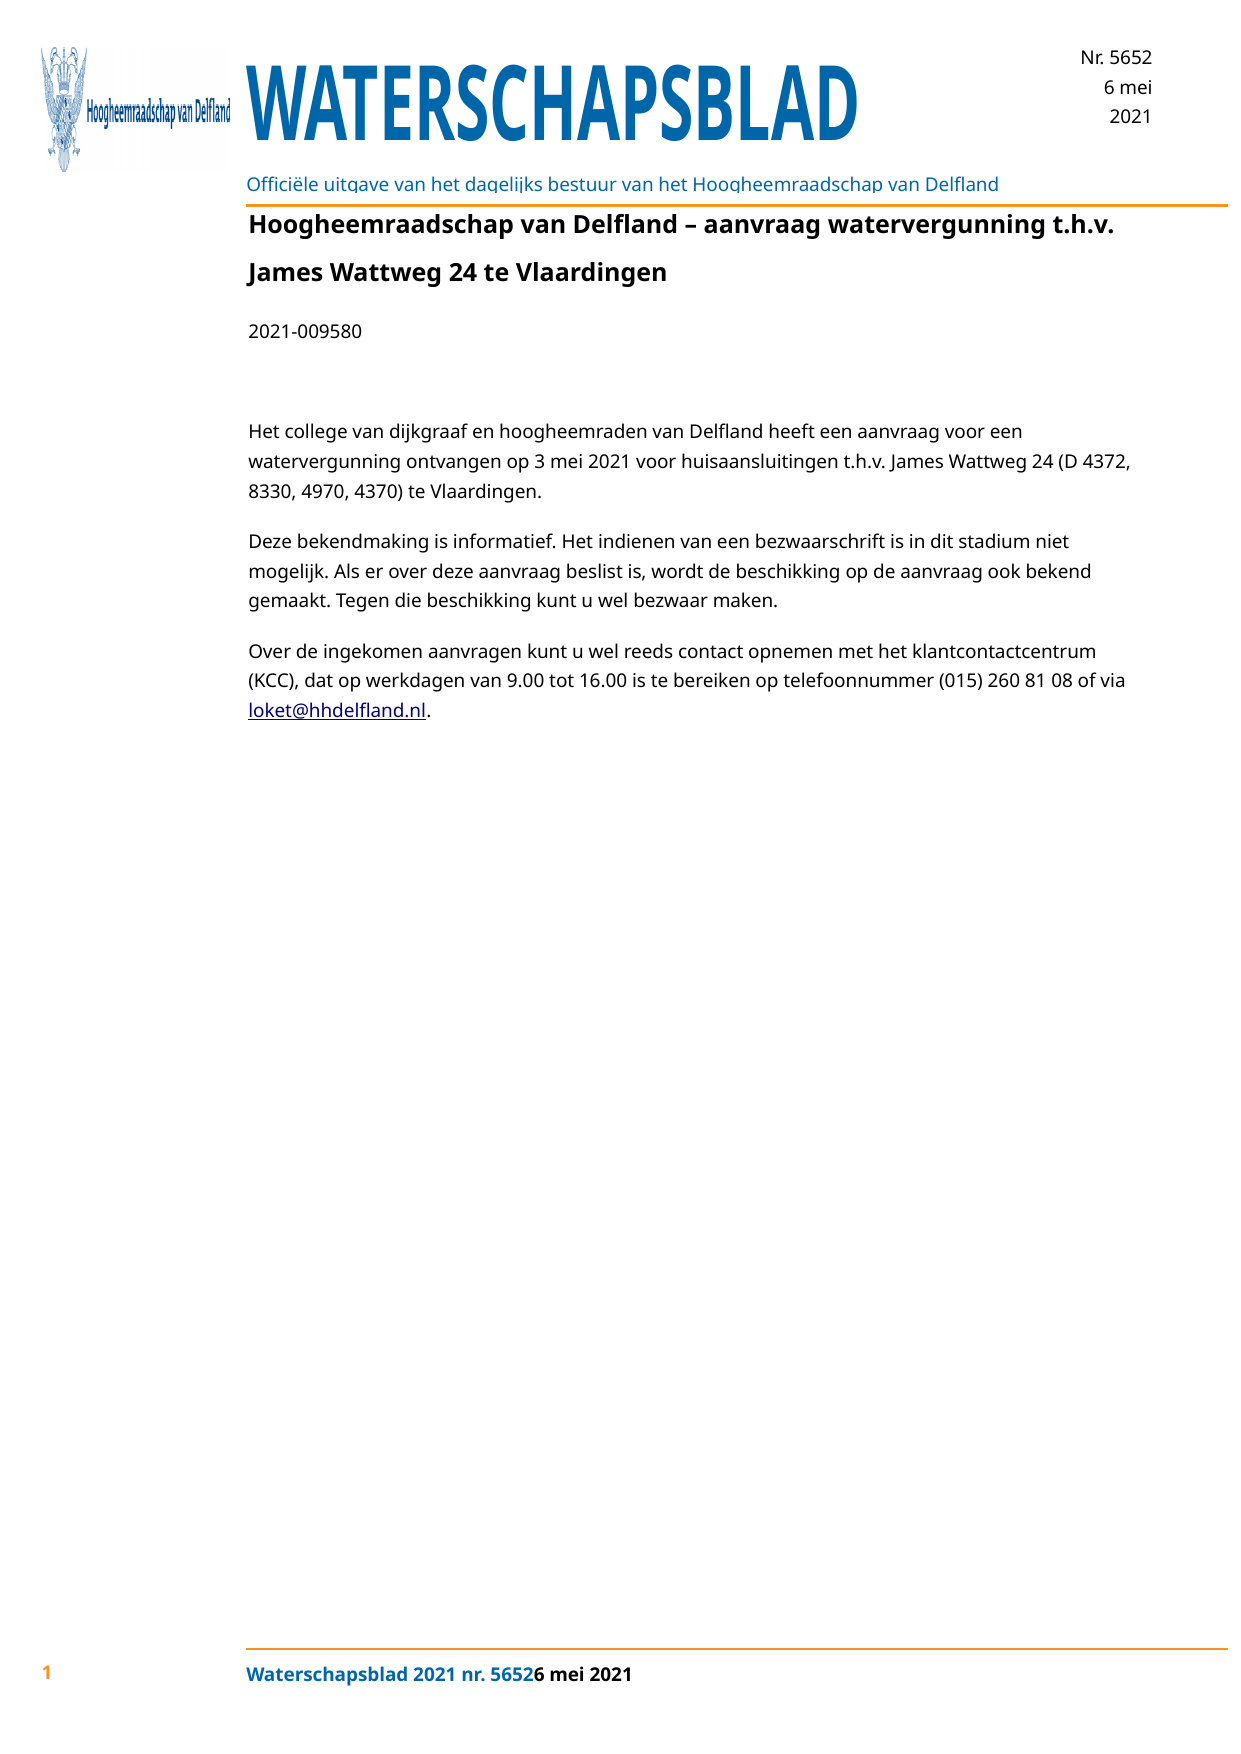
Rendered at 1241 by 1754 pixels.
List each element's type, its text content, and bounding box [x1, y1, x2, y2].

text Deze bekendmaking is informatief. Het indienen van een bezwaarschrift is in dit stadium niet mogelijk. Als er over deze aanvraag beslist is, wordt de beschikking op de aanvraag ook bekend gemaakt. Tegen die beschikking kunt u wel bezwaar maken. [248, 528, 1152, 613]
text Hoogheemraadschap van Delfland – aanvraag watervergunning t.h.v. James Wattweg 24 te Vlaardingen [248, 207, 1152, 288]
text Het college van dijkgraaf en hoogheemraden van Delfland heeft een aanvraag voor een watervergunning ontvangen op 3 mei 2021 voor huisaansluitingen t.h.v. James Wattweg 24 (D 4372, 8330, 4970, 4370) te Vlaardingen. [248, 419, 1152, 504]
picture [41, 47, 231, 172]
text 2021-009580 [248, 318, 1152, 344]
text Over de ingekomen aanvragen kunt u wel reeds contact opnemen met het klantcontactcentrum (KCC), dat op werkdagen van 9.00 tot 16.00 is te bereiken op telefoonnummer (015) 260 81 08 of via loket@hhdelfland.nl. [248, 638, 1152, 723]
